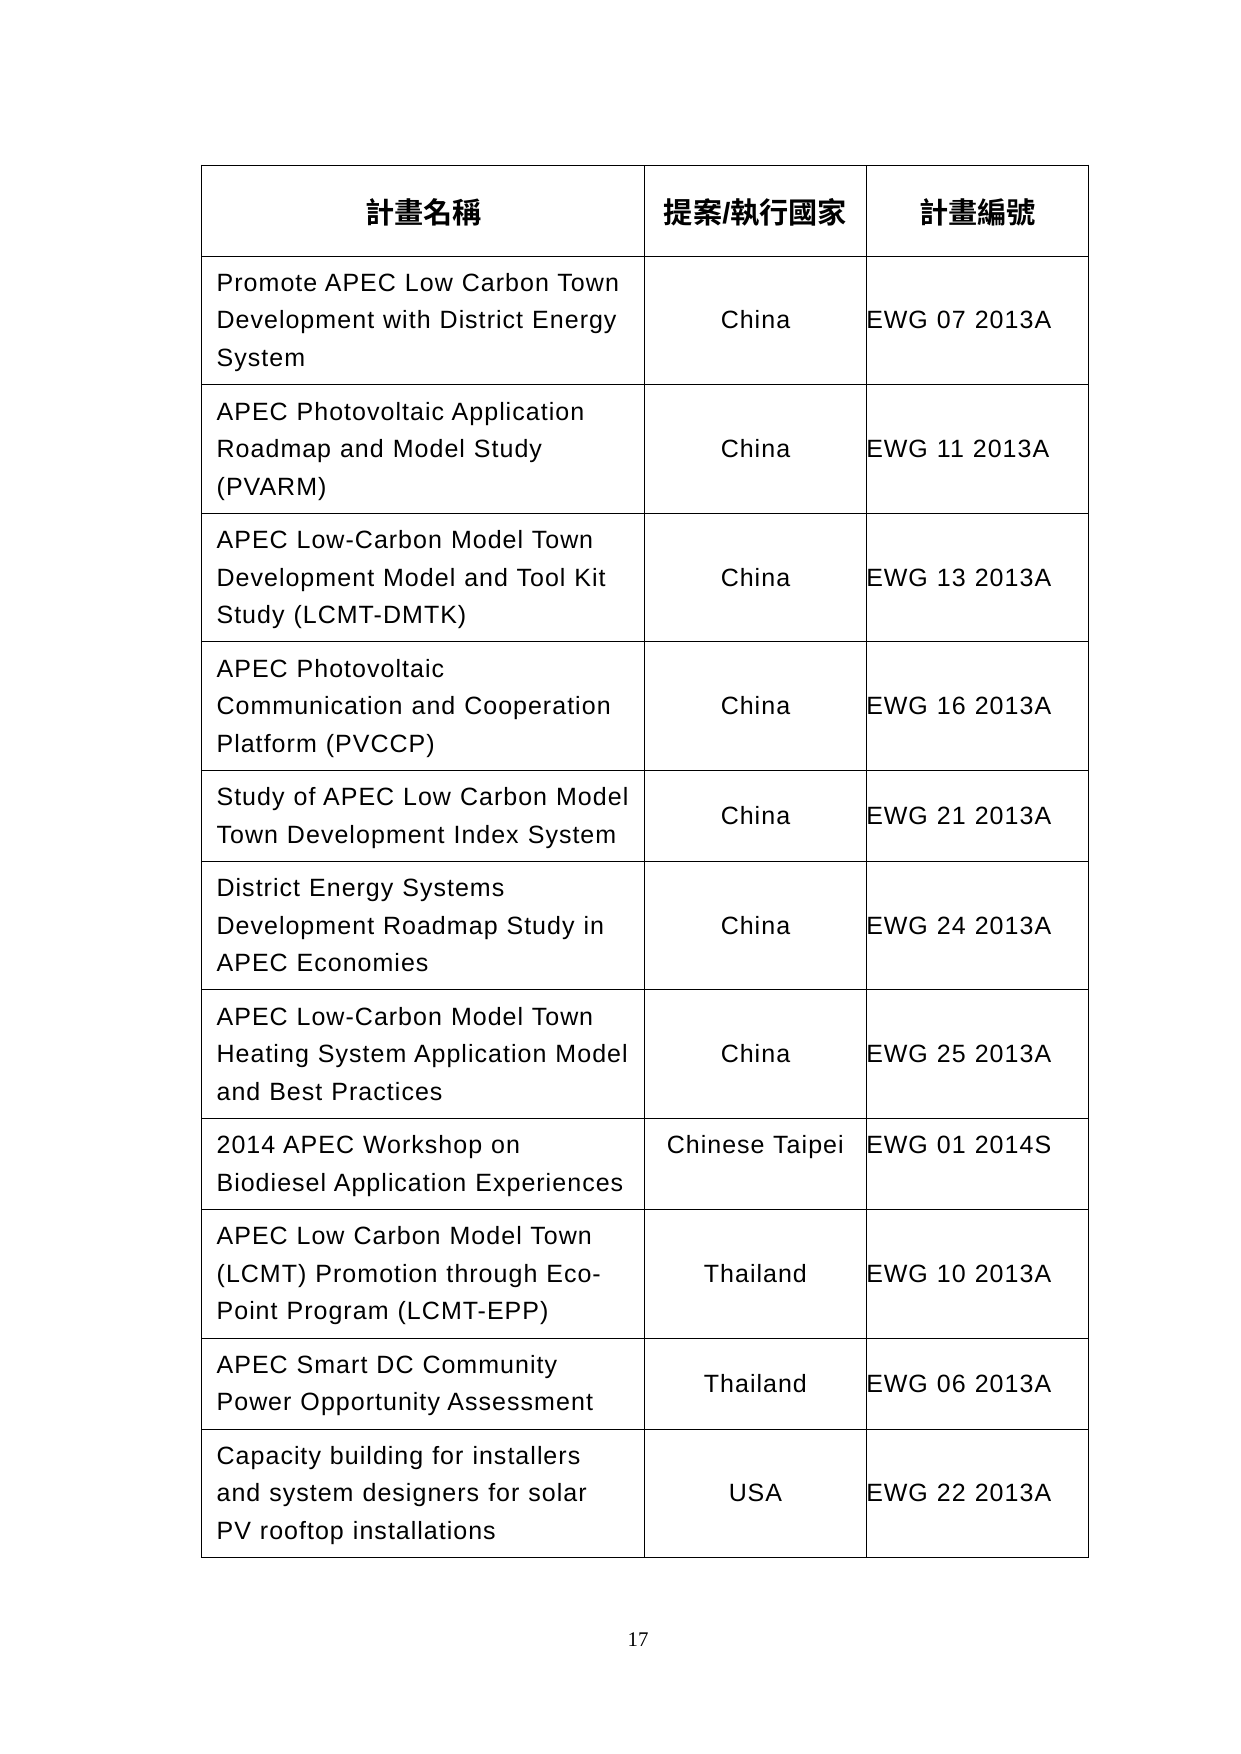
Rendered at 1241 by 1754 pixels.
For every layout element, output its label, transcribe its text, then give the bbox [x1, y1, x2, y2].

table_cell 2014 APEC Workshop on Biodiesel Application Experiences [202, 1119, 644, 1209]
table_cell APEC Low-Carbon Model Town Heating System Application Model and Best Practices [202, 990, 644, 1118]
table_cell USA [645, 1430, 866, 1557]
table_cell Promote APEC Low Carbon Town Development with District Energy System [202, 257, 644, 384]
table_cell EWG 13 2013A [867, 514, 1088, 641]
table_cell China [645, 862, 866, 989]
table_header 計畫編號 [867, 166, 1088, 256]
table_cell EWG 22 2013A [867, 1430, 1088, 1557]
table_cell EWG 21 2013A [867, 771, 1088, 861]
table_cell EWG 07 2013A [867, 257, 1088, 384]
table_cell China [645, 385, 866, 513]
table_cell Thailand [645, 1210, 866, 1337]
table_cell EWG 25 2013A [867, 990, 1088, 1118]
table_cell EWG 06 2013A [867, 1339, 1088, 1428]
table_cell APEC Low-Carbon Model Town Development Model and Tool Kit Study (LCMT-DMTK) [202, 514, 644, 641]
table_cell EWG 16 2013A [867, 642, 1088, 770]
table_cell China [645, 642, 866, 770]
table_header 提案/執行國家 [645, 166, 866, 256]
table_cell EWG 01 2014S [867, 1119, 1088, 1209]
table_header 計畫名稱 [202, 166, 644, 256]
table_cell APEC Low Carbon Model Town (LCMT) Promotion through Eco-Point Program (LCMT-EPP) [202, 1210, 644, 1337]
table_cell Study of APEC Low Carbon Model Town Development Index System [202, 771, 644, 861]
table_cell EWG 11 2013A [867, 385, 1088, 513]
table_cell China [645, 257, 866, 384]
table_cell APEC Photovoltaic Communication and Cooperation Platform (PVCCP) [202, 642, 644, 770]
table_cell China [645, 990, 866, 1118]
table_cell APEC Smart DC Community Power Opportunity Assessment [202, 1339, 644, 1428]
table_cell EWG 10 2013A [867, 1210, 1088, 1337]
table_cell APEC Photovoltaic Application Roadmap and Model Study (PVARM) [202, 385, 644, 513]
table_cell Chinese Taipei [645, 1119, 866, 1209]
table_cell China [645, 771, 866, 861]
table_cell Thailand [645, 1339, 866, 1428]
table_cell Capacity building for installers and system designers for solar PV rooftop installations [202, 1430, 644, 1557]
table_cell District Energy Systems Development Roadmap Study in APEC Economies [202, 862, 644, 989]
table_cell China [645, 514, 866, 641]
table_cell EWG 24 2013A [867, 862, 1088, 989]
